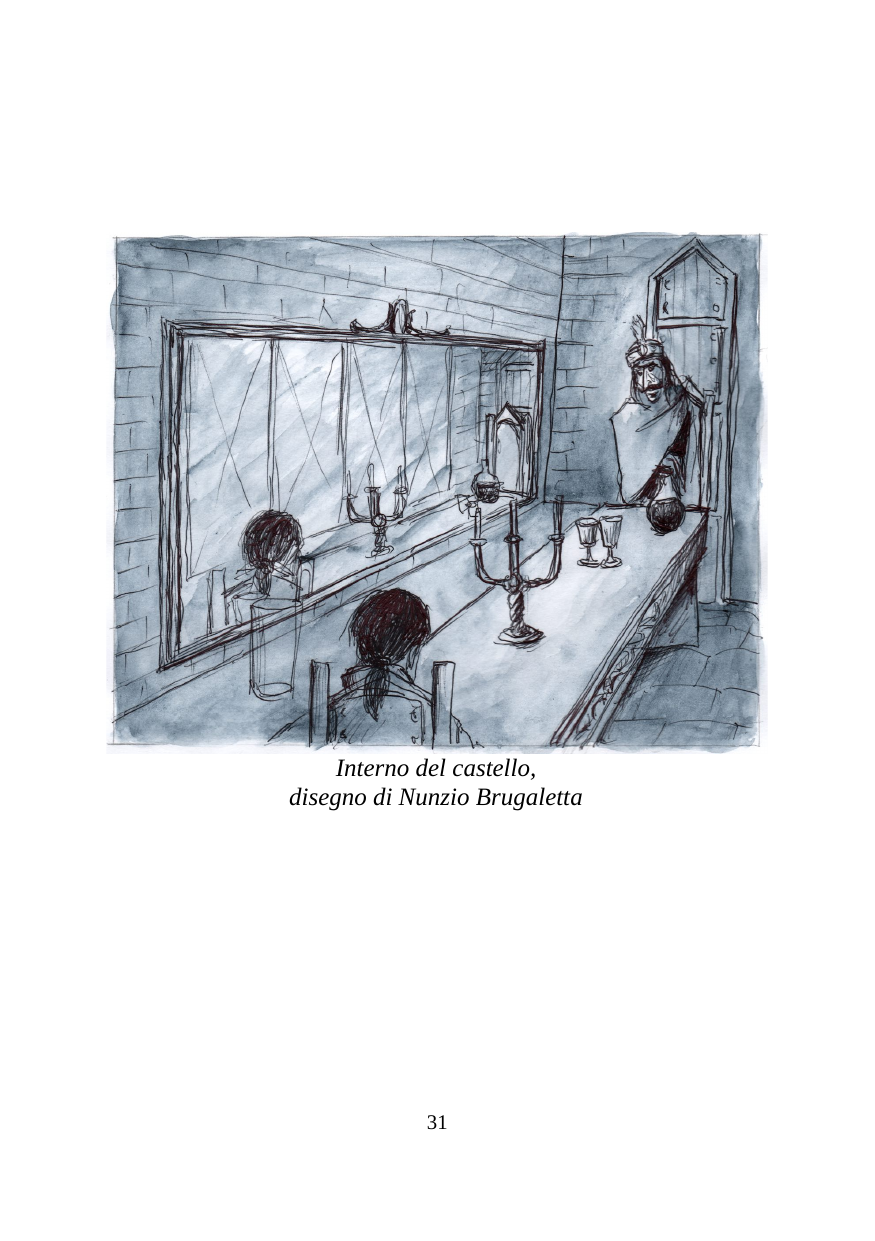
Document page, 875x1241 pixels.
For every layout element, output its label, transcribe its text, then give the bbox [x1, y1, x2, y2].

picture [106, 232, 768, 754]
text Interno del castello, disegno di Nunzio Brugaletta [101, 232, 773, 811]
